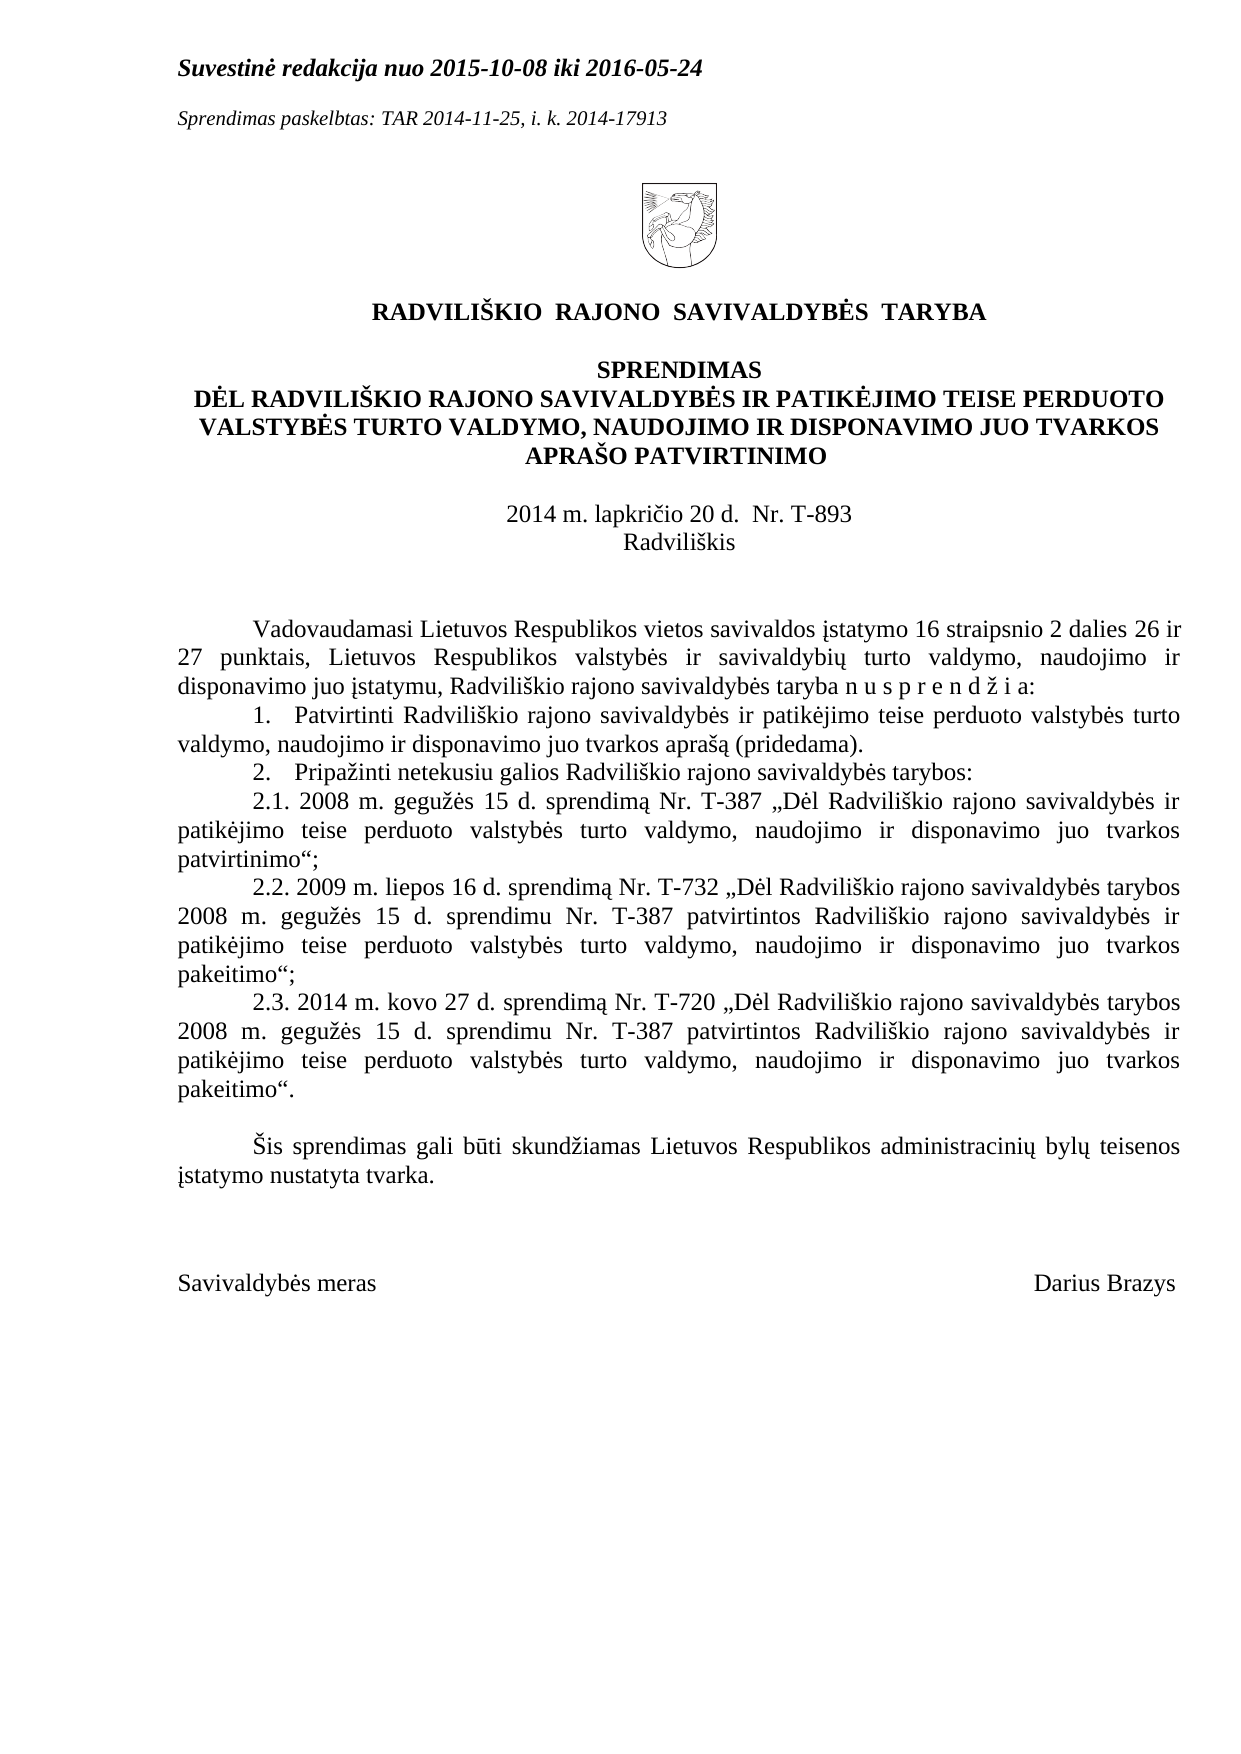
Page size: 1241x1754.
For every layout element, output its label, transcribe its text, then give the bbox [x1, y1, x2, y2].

text 2. Pripažinti netekusiu galios Radviliškio rajono savivaldybės tarybos: [177, 757, 1181, 786]
text DĖL RADVILIŠKIO RAJONO SAVIVALDYBĖS IR patikėjimo teise perduoto VALSTYBĖS TURTO VALDYMO, NAUDOJIMO IR DISPONAVIMO JUO tvarkos aprašo PATVIRTINIMO [177, 384, 1181, 470]
text Radviliškis [158, 527, 1181, 556]
text RADVILIŠKIO RAJONO SAVIVALDYBĖS TARYBA [177, 297, 1181, 326]
text Suvestinė redakcija nuo 2015-10-08 iki 2016-05-24 [177, 53, 1181, 82]
text 2.2. 2009 m. liepos 16 d. sprendimą Nr. T-732 „Dėl Radviliškio rajono savivaldybės tarybos 2008 m. gegužės 15 d. sprendimu Nr. T-387 patvirtintos Radviliškio rajono savivaldybės ir patikėjimo teise perduoto valstybės turto valdymo, naudojimo ir disponavimo juo tvarkos pakeitimo“; [177, 872, 1181, 987]
text Savivaldybės meras Darius Brazys [177, 1270, 1181, 1297]
text 2.3. 2014 m. kovo 27 d. sprendimą Nr. T-720 „Dėl Radviliškio rajono savivaldybės tarybos 2008 m. gegužės 15 d. sprendimu Nr. T-387 patvirtintos Radviliškio rajono savivaldybės ir patikėjimo teise perduoto valstybės turto valdymo, naudojimo ir disponavimo juo tvarkos pakeitimo“. [177, 987, 1181, 1102]
text Sprendimas paskelbtas: TAR 2014-11-25, i. k. 2014-17913 [177, 106, 1181, 130]
text 2014 m. lapkričio 20 d. Nr. T-893 [158, 499, 1181, 527]
text 1. Patvirtinti Radviliškio rajono savivaldybės ir patikėjimo teise perduoto valstybės turto valdymo, naudojimo ir disponavimo juo tvarkos aprašą (pridedama). [177, 700, 1181, 757]
text 2.1. 2008 m. gegužės 15 d. sprendimą Nr. T-387 „Dėl Radviliškio rajono savivaldybės ir patikėjimo teise perduoto valstybės turto valdymo, naudojimo ir disponavimo juo tvarkos patvirtinimo“; [177, 786, 1181, 872]
text SPRENDIMAS [177, 355, 1181, 384]
text Šis sprendimas gali būti skundžiamas Lietuvos Respublikos administracinių bylų teisenos įstatymo nustatyta tvarka. [177, 1131, 1181, 1189]
text Vadovaudamasi Lietuvos Respublikos vietos savivaldos įstatymo 16 straipsnio 2 dalies 26 ir 27 punktais, Lietuvos Respublikos valstybės ir savivaldybių turto valdymo, naudojimo ir disponavimo juo įstatymu, Radviliškio rajono savivaldybės taryba nusprendžia: [177, 614, 1181, 700]
